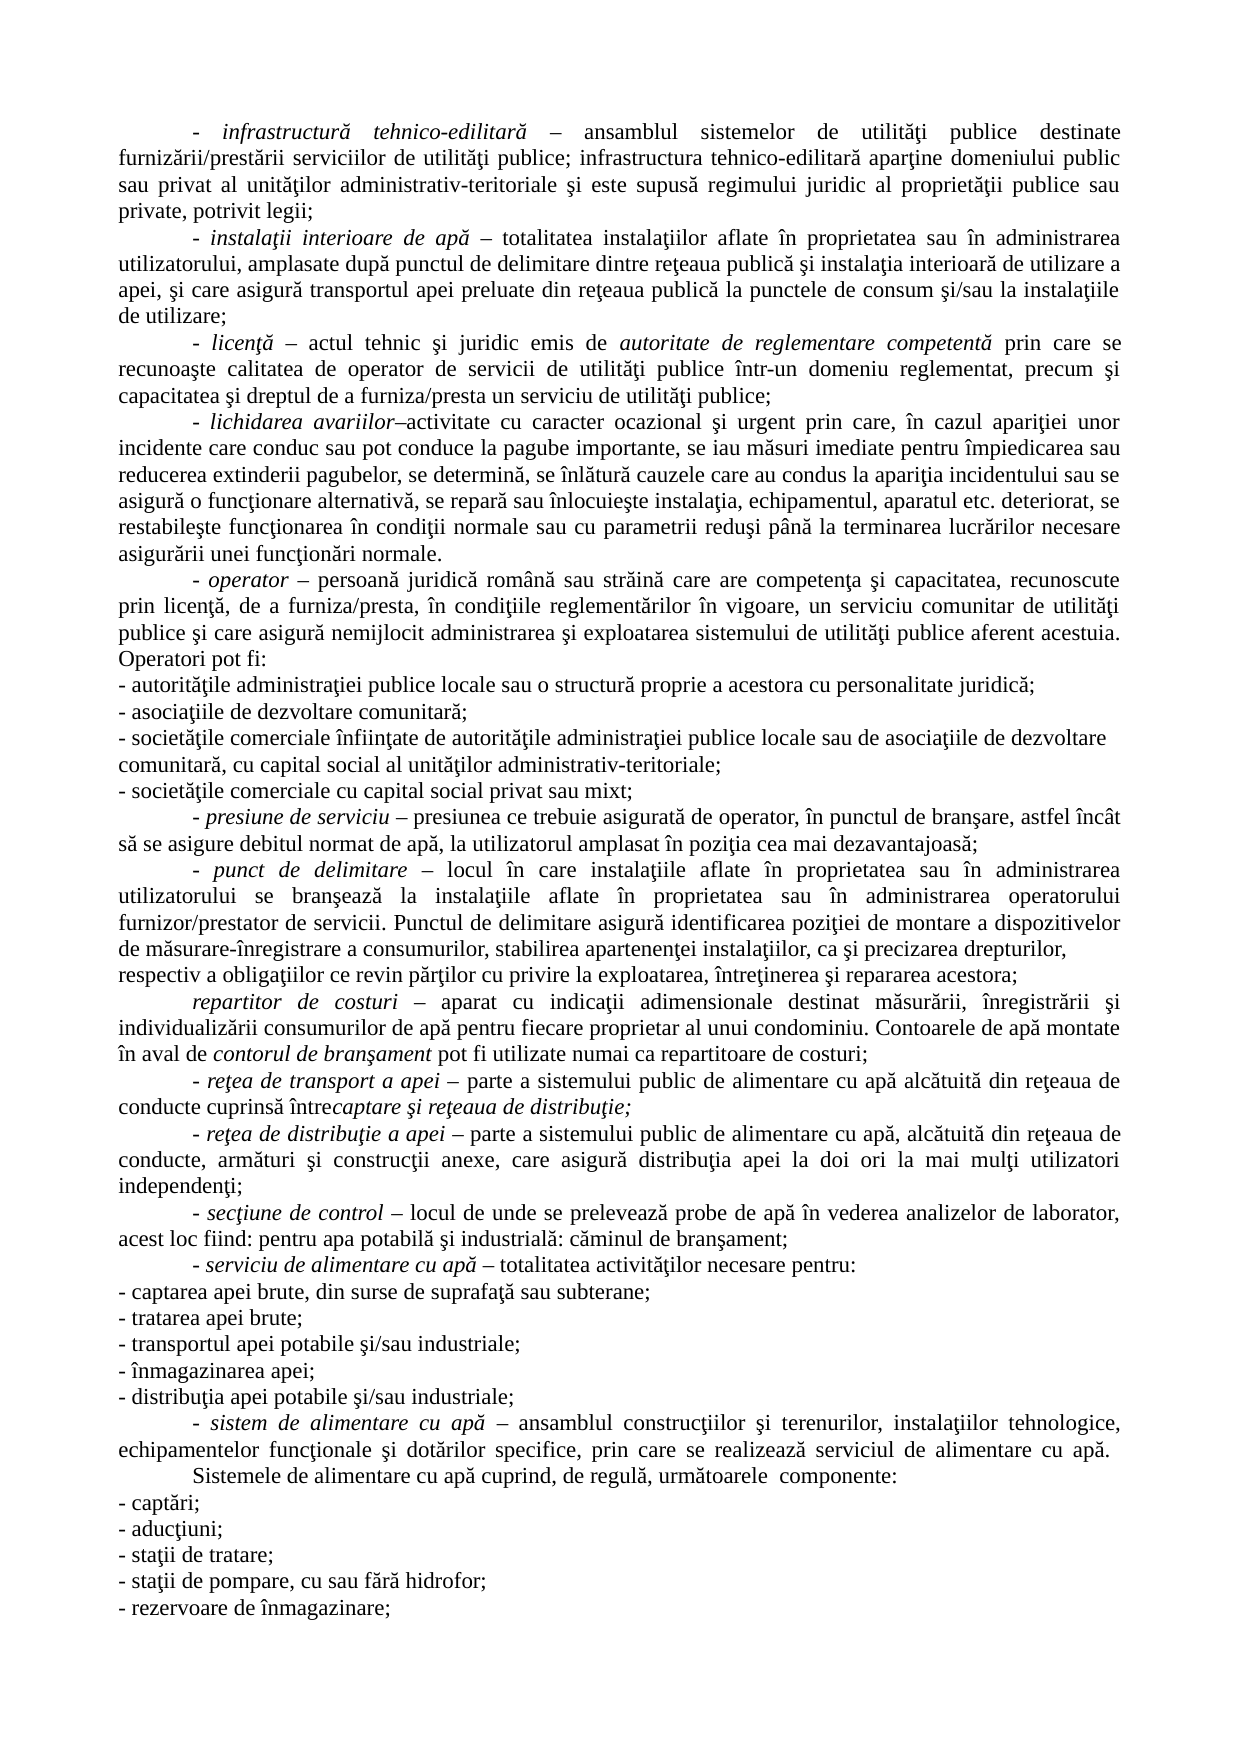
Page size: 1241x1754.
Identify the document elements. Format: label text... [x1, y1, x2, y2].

text - infrastructură tehnico-edilitară – ansamblul sistemelor de utilităţi publice destinate furnizării/prestării serviciilor de utilităţi publice; infrastructura tehnico-edilitară aparţine domeniului public sau privat al unităţilor administrativ-teritoriale şi este supusă regimului juridic al proprietăţii publice sau private, potrivit legii; [118, 118, 1122, 223]
text - lichidarea avariilor–activitate cu caracter ocazional şi urgent prin care, în cazul apariţiei unor incidente care conduc sau pot conduce la pagube importante, se iau măsuri imediate pentru împiedicarea sau reducerea extinderii pagubelor, se determină, se înlătură cauzele care au condus la apariţia incidentului sau se asigură o funcţionare alternativă, se repară sau înlocuieşte instalaţia, echipamentul, aparatul etc. deteriorat, se restabileşte funcţionarea în condiţii normale sau cu parametrii reduşi până la terminarea lucrărilor necesare asigurării unei funcţionări normale. [118, 408, 1122, 566]
text repartitor de costuri – aparat cu indicaţii adimensionale destinat măsurării, înregistrării şi individualizării consumurilor de apă pentru fiecare proprietar al unui condominiu. Contoarele de apă montate în aval de contorul de branşament pot fi utilizate numai ca repartitoare de costuri; [118, 988, 1122, 1067]
text - societăţile comerciale înfiinţate de autorităţile administraţiei publice locale sau de asociaţiile de dezvoltare [118, 724, 1122, 751]
text - înmagazinarea apei; [118, 1357, 1122, 1383]
text - distribuţia apei potabile şi/sau industriale; [118, 1383, 1122, 1409]
text - autorităţile administraţiei publice locale sau o structură proprie a acestora cu personalitate juridică; [118, 672, 1122, 698]
text - serviciu de alimentare cu apă – totalitatea activităţilor necesare pentru: [118, 1251, 1122, 1278]
text respectiv a obligaţiilor ce revin părţilor cu privire la exploatarea, întreţinerea şi repararea acestora; [118, 961, 1122, 988]
text - secţiune de control – locul de unde se prelevează probe de apă în vederea analizelor de laborator, acest loc fiind: pentru apa potabilă şi industrială: căminul de branşament; [118, 1199, 1122, 1251]
text - rezervoare de înmagazinare; [118, 1594, 1122, 1620]
text - societăţile comerciale cu capital social privat sau mixt; [118, 777, 1122, 803]
text - tratarea apei brute; [118, 1304, 1122, 1330]
text - captări; [118, 1488, 1122, 1515]
text - captarea apei brute, din surse de suprafaţă sau subterane; [118, 1278, 1122, 1304]
text - reţea de distribuţie a apei – parte a sistemului public de alimentare cu apă, alcătuită din reţeaua de conducte, armături şi construcţii anexe, care asigură distribuţia apei la doi ori la mai mulţi utilizatori independenţi; [118, 1119, 1122, 1199]
text - operator – persoană juridică română sau străină care are competenţa şi capacitatea, recunoscute prin licenţă, de a furniza/presta, în condiţiile reglementărilor în vigoare, un serviciu comunitar de utilităţi publice şi care asigură nemijlocit administrarea şi exploatarea sistemului de utilităţi publice aferent acestuia. Operatori pot fi: [118, 566, 1122, 672]
text - presiune de serviciu – presiunea ce trebuie asigurată de operator, în punctul de branşare, astfel încât să se asigure debitul normat de apă, la utilizatorul amplasat în poziţia cea mai dezavantajoasă; [118, 803, 1122, 856]
text - sistem de alimentare cu apă – ansamblul construcţiilor şi terenurilor, instalaţiilor tehnologice, echipamentelor funcţionale şi dotărilor specifice, prin care se realizează serviciul de alimentare cu apă. Sistemele de alimentare cu apă cuprind, de regulă, următoarele componente: [118, 1409, 1122, 1488]
text comunitară, cu capital social al unităţilor administrativ-teritoriale; [118, 751, 1122, 777]
text - reţea de transport a apei – parte a sistemului public de alimentare cu apă alcătuită din reţeaua de conducte cuprinsă întrecaptare şi reţeaua de distribuţie; [118, 1067, 1122, 1119]
text - instalaţii interioare de apă – totalitatea instalaţiilor aflate în proprietatea sau în administrarea utilizatorului, amplasate după punctul de delimitare dintre reţeaua publică şi instalaţia interioară de utilizare a apei, şi care asigură transportul apei preluate din reţeaua publică la punctele de consum şi/sau la instalaţiile de utilizare; [118, 223, 1122, 329]
text - licenţă – actul tehnic şi juridic emis de autoritate de reglementare competentă prin care se recunoaşte calitatea de operator de servicii de utilităţi publice într-un domeniu reglementat, precum şi capacitatea şi dreptul de a furniza/presta un serviciu de utilităţi publice; [118, 329, 1122, 408]
text - punct de delimitare – locul în care instalaţiile aflate în proprietatea sau în administrarea utilizatorului se branşează la instalaţiile aflate în proprietatea sau în administrarea operatorului furnizor/prestator de servicii. Punctul de delimitare asigură identificarea poziţiei de montare a dispozitivelor de măsurare-înregistrare a consumurilor, stabilirea apartenenţei instalaţiilor, ca şi precizarea drepturilor, [118, 856, 1122, 961]
text - aducţiuni; [118, 1515, 1122, 1541]
text - asociaţiile de dezvoltare comunitară; [118, 698, 1122, 724]
text - transportul apei potabile şi/sau industriale; [118, 1330, 1122, 1357]
text - staţii de tratare; [118, 1541, 1122, 1568]
text - staţii de pompare, cu sau fără hidrofor; [118, 1568, 1122, 1594]
